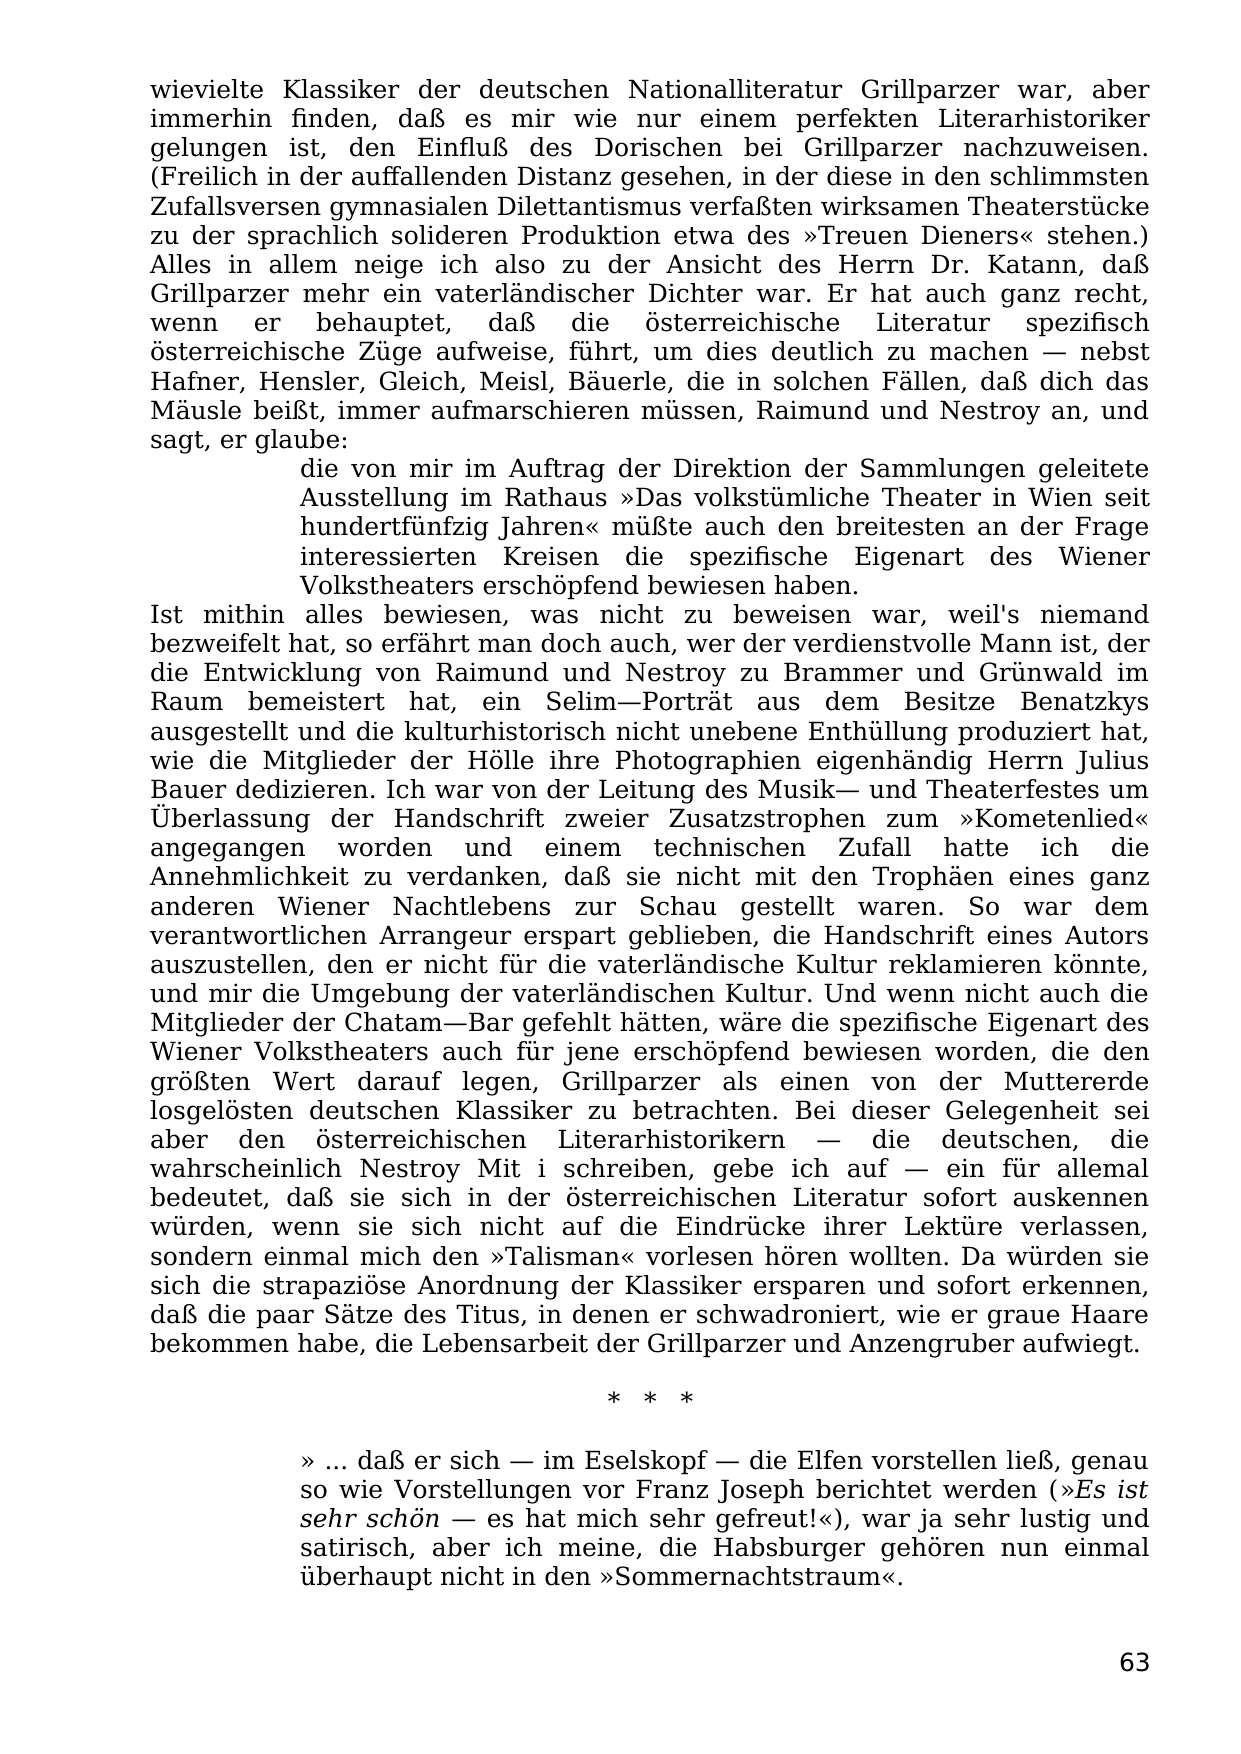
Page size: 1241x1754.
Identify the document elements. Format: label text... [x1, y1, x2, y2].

text wievielte Klassiker der deutschen Nationalliteratur Grillparzer war, aber immerhin finden, daß es mir wie nur einem perfekten Literarhistoriker gelungen ist, den Einfluß des Dorischen bei Grillparzer nachzuweisen. (Freilich in der auffallenden Distanz gesehen, in der diese in den schlimmsten Zufallsversen gymnasialen Dilettantismus verfaßten wirksamen Theaterstücke zu der sprachlich solideren Produktion etwa des »Treuen Dieners« stehen.) Alles in allem neige ich also zu der Ansicht des Herrn Dr. Katann, daß Grillparzer mehr ein vaterländischer Dichter war. Er hat auch ganz recht, wenn er behauptet, daß die österreichische Literatur spezifisch österreichische Züge aufweise, führt, um dies deutlich zu machen — nebst Hafner, Hensler, Gleich, Meisl, Bäuerle, die in solchen Fällen, daß dich das Mäusle beißt, immer aufmarschieren müssen, Raimund und Nestroy an, und sagt, er glaube: [150, 75, 1151, 454]
text » ... daß er sich — im Eselskopf — die Elfen vorstellen ließ, genau so wie Vorstellungen vor Franz Joseph berichtet werden (»Es ist sehr schön — es hat mich sehr gefreut!«), war ja sehr lustig und satirisch, aber ich meine, die Habsburger gehören nun einmal überhaupt nicht in den »Sommernachtstraum«. [300, 1446, 1151, 1592]
text die von mir im Auftrag der Direktion der Sammlungen geleitete Ausstellung im Rathaus »Das volkstümliche Theater in Wien seit hundertfünfzig Jahren« müßte auch den breitesten an der Frage interessierten Kreisen die spezifische Eigenart des Wiener Volkstheaters erschöpfend bewiesen haben. [300, 454, 1151, 600]
text Ist mithin alles bewiesen, was nicht zu beweisen war, weil's niemand bezweifelt hat, so erfährt man doch auch, wer der verdienstvolle Mann ist, der die Entwicklung von Raimund und Nestroy zu Brammer und Grünwald im Raum bemeistert hat, ein Selim—Porträt aus dem Besitze Benatzkys ausgestellt und die kulturhistorisch nicht unebene Enthüllung produziert hat, wie die Mitglieder der Hölle ihre Photographien eigenhändig Herrn Julius Bauer dedizieren. Ich war von der Leitung des Musik— und Theaterfestes um Überlassung der Handschrift zweier Zusatzstrophen zum »Kometenlied« angegangen worden und einem technischen Zufall hatte ich die Annehmlichkeit zu verdanken, daß sie nicht mit den Trophäen eines ganz anderen Wiener Nachtlebens zur Schau gestellt waren. So war dem verantwortlichen Arrangeur erspart geblieben, die Handschrift eines Autors auszustellen, den er nicht für die vaterländische Kultur reklamieren könnte, und mir die Umgebung der vaterländischen Kultur. Und wenn nicht auch die Mitglieder der Chatam—Bar gefehlt hätten, wäre die spezifische Eigenart des Wiener Volkstheaters auch für jene erschöpfend bewiesen worden, die den größten Wert darauf legen, Grillparzer als einen von der Muttererde losgelösten deutschen Klassiker zu betrachten. Bei dieser Gelegenheit sei aber den österreichischen Literarhistorikern — die deutschen, die wahrscheinlich Nestroy Mit i schreiben, gebe ich auf — ein für allemal bedeutet, daß sie sich in der österreichischen Literatur sofort auskennen würden, wenn sie sich nicht auf die Eindrücke ihrer Lektüre verlassen, sondern einmal mich den »Talisman« vorlesen hören wollten. Da würden sie sich die strapaziöse Anordnung der Klassiker ersparen und sofort erkennen, daß die paar Sätze des Titus, in denen er schwadroniert, wie er graue Haare bekommen habe, die Lebensarbeit der Grillparzer und Anzengruber aufwiegt. [150, 600, 1151, 1358]
text * * * [150, 1387, 1151, 1417]
